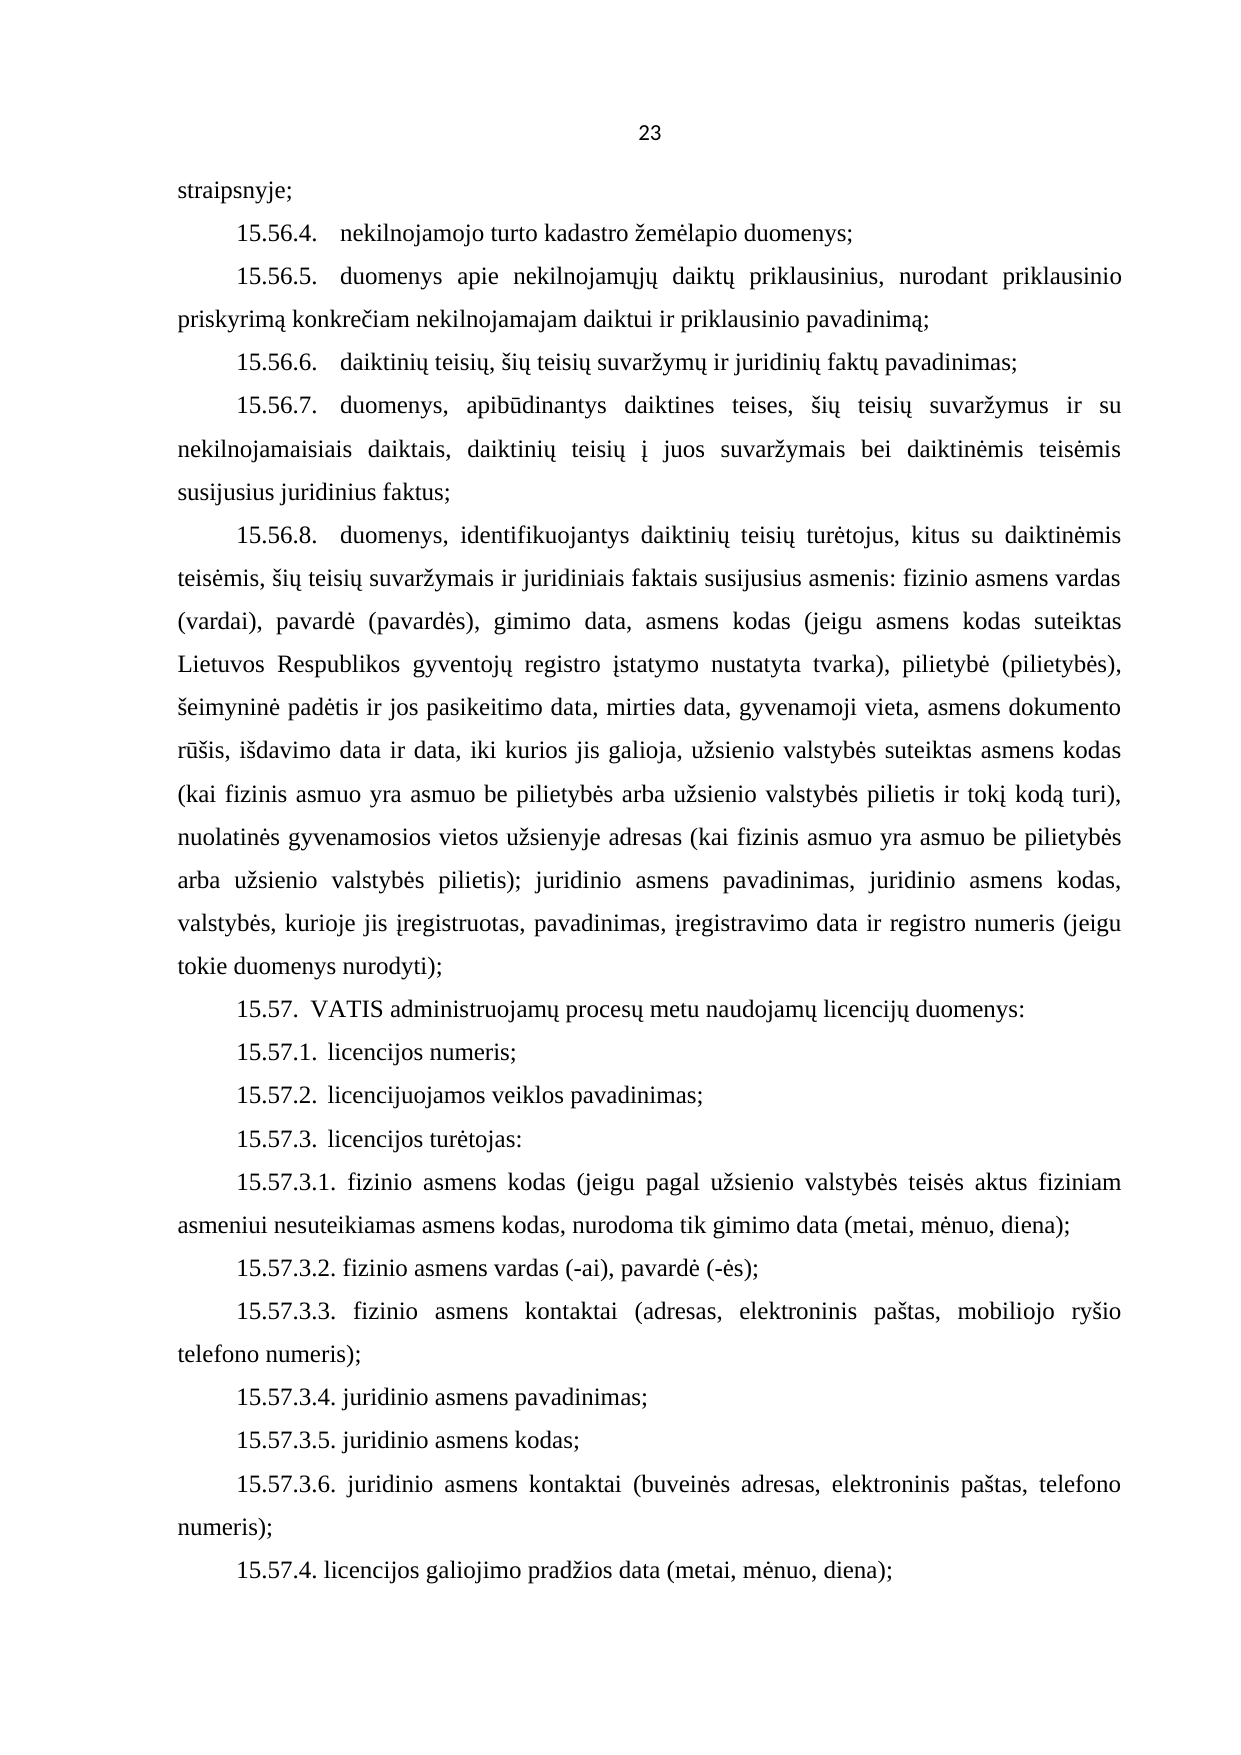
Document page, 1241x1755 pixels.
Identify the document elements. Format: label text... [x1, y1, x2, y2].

text 15.56.4. nekilnojamojo turto kadastro žemėlapio duomenys; [177, 218, 1122, 247]
text 15.57. VATIS administruojamų procesų metu naudojamų licencijų duomenys: [177, 994, 1122, 1023]
text 15.57.3.2. fizinio asmens vardas (-ai), pavardė (-ės); [177, 1253, 1122, 1282]
text 15.56.6. daiktinių teisių, šių teisių suvaržymų ir juridinių faktų pavadinimas; [177, 347, 1122, 376]
text 15.56.8. duomenys, identifikuojantys daiktinių teisių turėtojus, kitus su daiktinėmis teisėmis, šių teisių suvaržymais ir juridiniais faktais susijusius asmenis: fizinio asmens vardas (vardai), pavardė (pavardės), gimimo data, asmens kodas (jeigu asmens kodas suteiktas Lietuvos Respublikos gyventojų registro įstatymo nustatyta tvarka), pilietybė (pilietybės), šeimyninė padėtis ir jos pasikeitimo data, mirties data, gyvenamoji vieta, asmens dokumento rūšis, išdavimo data ir data, iki kurios jis galioja, užsienio valstybės suteiktas asmens kodas (kai fizinis asmuo yra asmuo be pilietybės arba užsienio valstybės pilietis ir tokį kodą turi), nuolatinės gyvenamosios vietos užsienyje adresas (kai fizinis asmuo yra asmuo be pilietybės arba užsienio valstybės pilietis); juridinio asmens pavadinimas, juridinio asmens kodas, valstybės, kurioje jis įregistruotas, pavadinimas, įregistravimo data ir registro numeris (jeigu tokie duomenys nurodyti); [177, 520, 1122, 980]
text 15.57.3.5. juridinio asmens kodas; [177, 1426, 1122, 1454]
text 15.56.7. duomenys, apibūdinantys daiktines teises, šių teisių suvaržymus ir su nekilnojamaisiais daiktais, daiktinių teisių į juos suvaržymais bei daiktinėmis teisėmis susijusius juridinius faktus; [177, 391, 1122, 506]
text 15.57.3.3. fizinio asmens kontaktai (adresas, elektroninis paštas, mobiliojo ryšio telefono numeris); [177, 1296, 1122, 1368]
text 15.57.3. licencijos turėtojas: [177, 1124, 1122, 1152]
text straipsnyje; [177, 175, 1122, 204]
text 15.56.5. duomenys apie nekilnojamųjų daiktų priklausinius, nurodant priklausinio priskyrimą konkrečiam nekilnojamajam daiktui ir priklausinio pavadinimą; [177, 261, 1122, 333]
text 15.57.3.4. juridinio asmens pavadinimas; [177, 1382, 1122, 1411]
text 15.57.2. licencijuojamos veiklos pavadinimas; [177, 1081, 1122, 1109]
text 15.57.4. licencijos galiojimo pradžios data (metai, mėnuo, diena); [177, 1555, 1122, 1584]
text 15.57.1. licencijos numeris; [177, 1037, 1122, 1066]
text 15.57.3.1. fizinio asmens kodas (jeigu pagal užsienio valstybės teisės aktus fiziniam asmeniui nesuteikiamas asmens kodas, nurodoma tik gimimo data (metai, mėnuo, diena); [177, 1167, 1122, 1239]
text 15.57.3.6. juridinio asmens kontaktai (buveinės adresas, elektroninis paštas, telefono numeris); [177, 1469, 1122, 1541]
